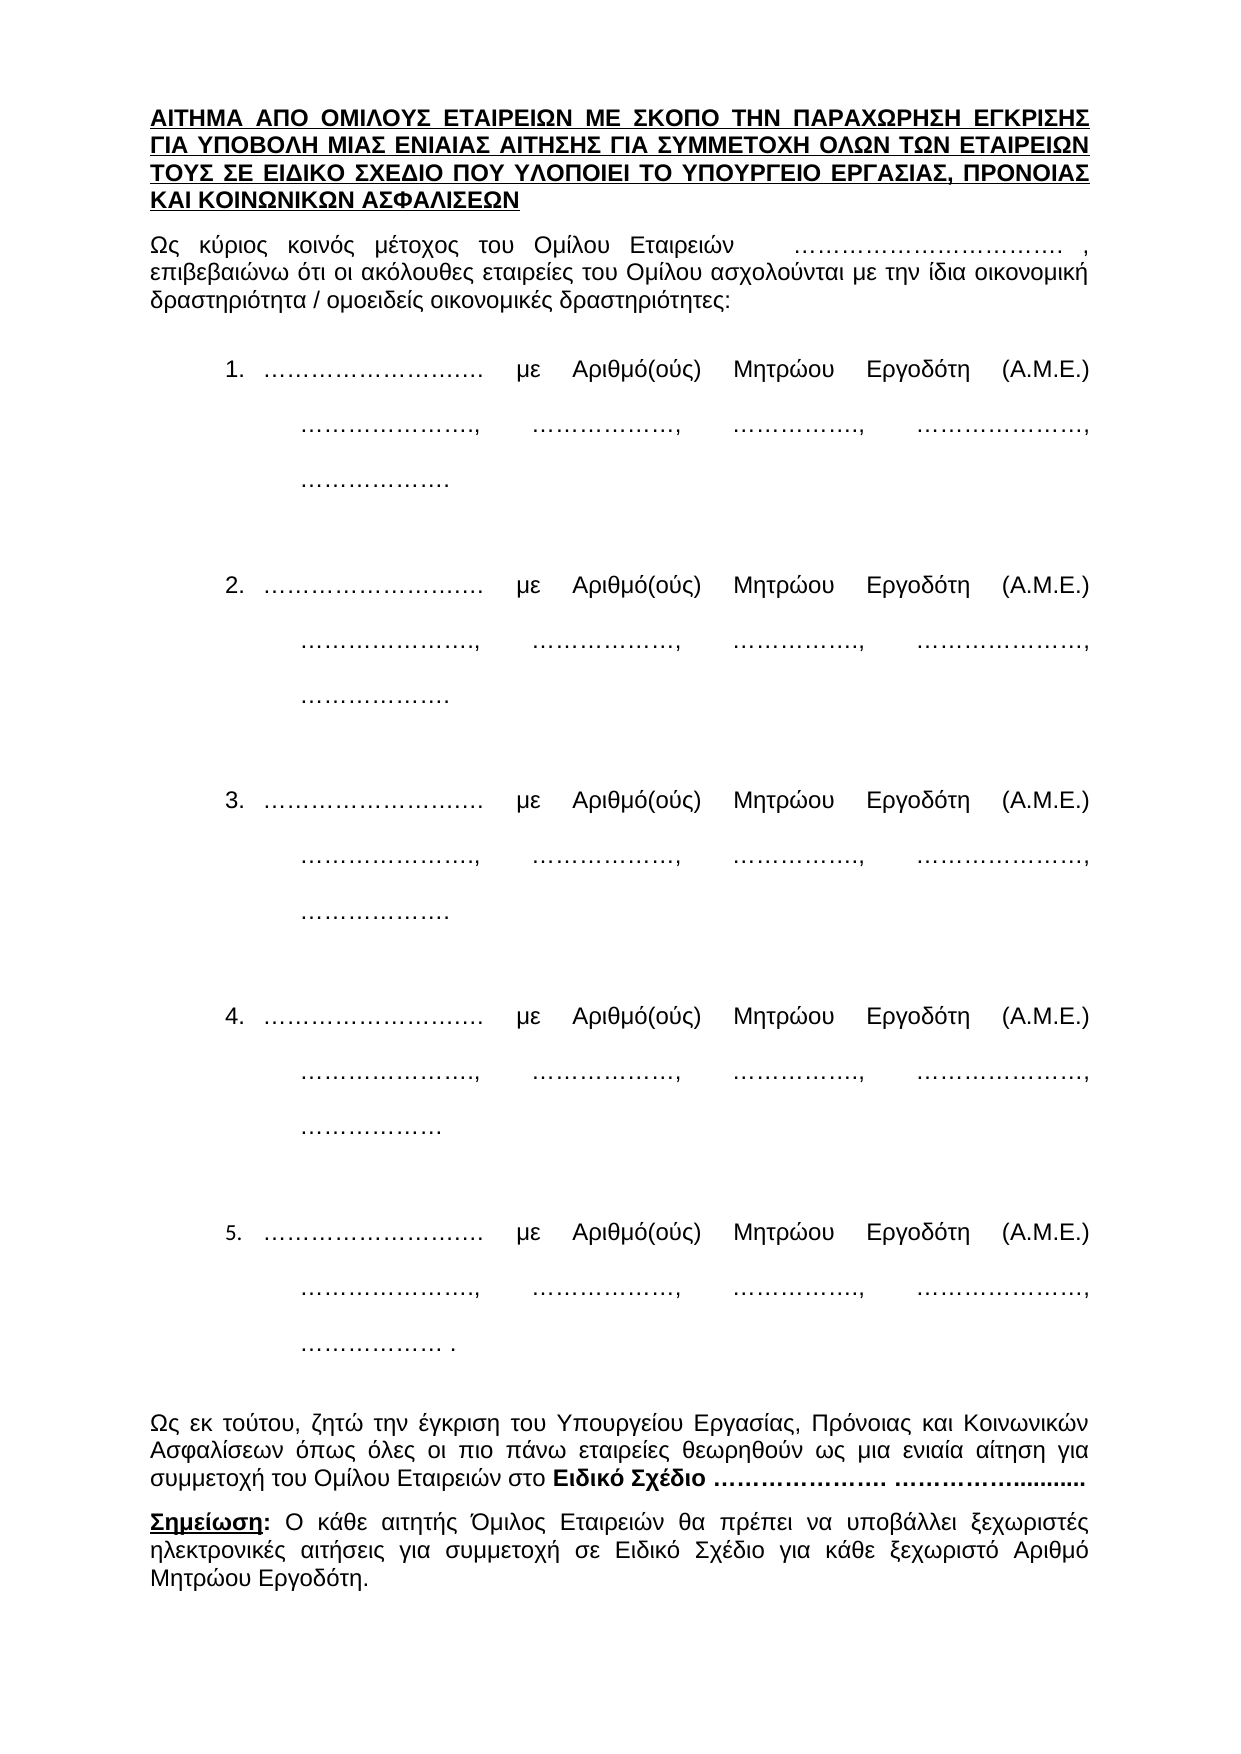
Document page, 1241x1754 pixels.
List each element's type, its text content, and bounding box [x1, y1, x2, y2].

text ΓΙΑ ΥΠΟΒΟΛΗ ΜΙΑΣ ΕΝΙΑΙΑΣ ΑΙΤΗΣΗΣ ΓΙΑ ΣΥΜΜΕΤΟΧΗ ΟΛΩΝ ΤΩΝ ΕΤΑΙΡΕΙΩΝ [150, 129, 1090, 155]
text ΤΟΥΣ ΣΕ ΕΙΔΙΚΟ ΣΧΕΔΙΟ ΠΟΥ ΥΛΟΠΟΙΕΙ ΤΟ ΥΠΟΥΡΓΕΙΟ ΕΡΓΑΣΙΑΣ, ΠΡΟΝΟΙΑΣ [150, 156, 1090, 183]
text Ως εκ τούτου, ζητώ την έγκριση του Υπουργείου Εργασίας, Πρόνοιας και Κοινωνικών Ασφαλίσεων όπως όλες οι πιο πάνω εταιρείες θεωρηθούν ως μια ενιαία αίτηση για συμμετοχή του Ομίλου Εταιρειών στο Ειδικό Σχέδιο …………………. ……………........... [150, 1409, 1090, 1492]
list …………………….… με Αριθμό(ούς) Μητρώου Εργοδότη (Α.Μ.Ε.) …………………., ………………, ……………., …………………, ………………. [225, 571, 1090, 709]
list …………………….… με Αριθμό(ούς) Μητρώου Εργοδότη (Α.Μ.Ε.) …………………., ………………, ……………., …………………, ………………. [225, 786, 1090, 924]
list …………………….… με Αριθμό(ούς) Μητρώου Εργοδότη (Α.Μ.Ε.) …………………., ………………, ……………., …………………, ………………. [225, 355, 1090, 493]
text ΚΑΙ ΚΟΙΝΩΝΙΚΩΝ ΑΣΦΑΛΙΣΕΩΝ [150, 184, 1090, 214]
list …………………….… με Αριθμό(ούς) Μητρώου Εργοδότη (Α.Μ.Ε.) …………………., ………………, ……………., …………………, ……………… [225, 1002, 1090, 1140]
list …………………….… με Αριθμό(ούς) Μητρώου Εργοδότη (Α.Μ.Ε.) …………………., ………………, ……………., …………………, ……………… . [225, 1217, 1090, 1356]
text Σημείωση: Ο κάθε αιτητής Όμιλος Εταιρειών θα πρέπει να υποβάλλει ξεχωριστές ηλεκτρονικές αιτήσεις για συμμετοχή σε Ειδικό Σχέδιο για κάθε ξεχωριστό Αριθμό Μητρώου Εργοδότη. [150, 1508, 1090, 1591]
text Ως κύριος κοινός μέτοχος του Ομίλου Εταιρειών ……………………………. , επιβεβαιώνω ότι οι ακόλουθες εταιρείες του Ομίλου ασχολούνται με την ίδια οικονομική δραστηριότητα / ομοειδείς οικονομικές δραστηριότητες: [150, 231, 1090, 313]
text ΑΙΤΗΜΑ ΑΠΟ ΟΜΙΛΟΥΣ ΕΤΑΙΡΕΙΩΝ ΜΕ ΣΚΟΠΟ ΤΗΝ ΠΑΡΑΧΩΡΗΣΗ ΕΓΚΡΙΣΗΣ [150, 103, 1090, 128]
